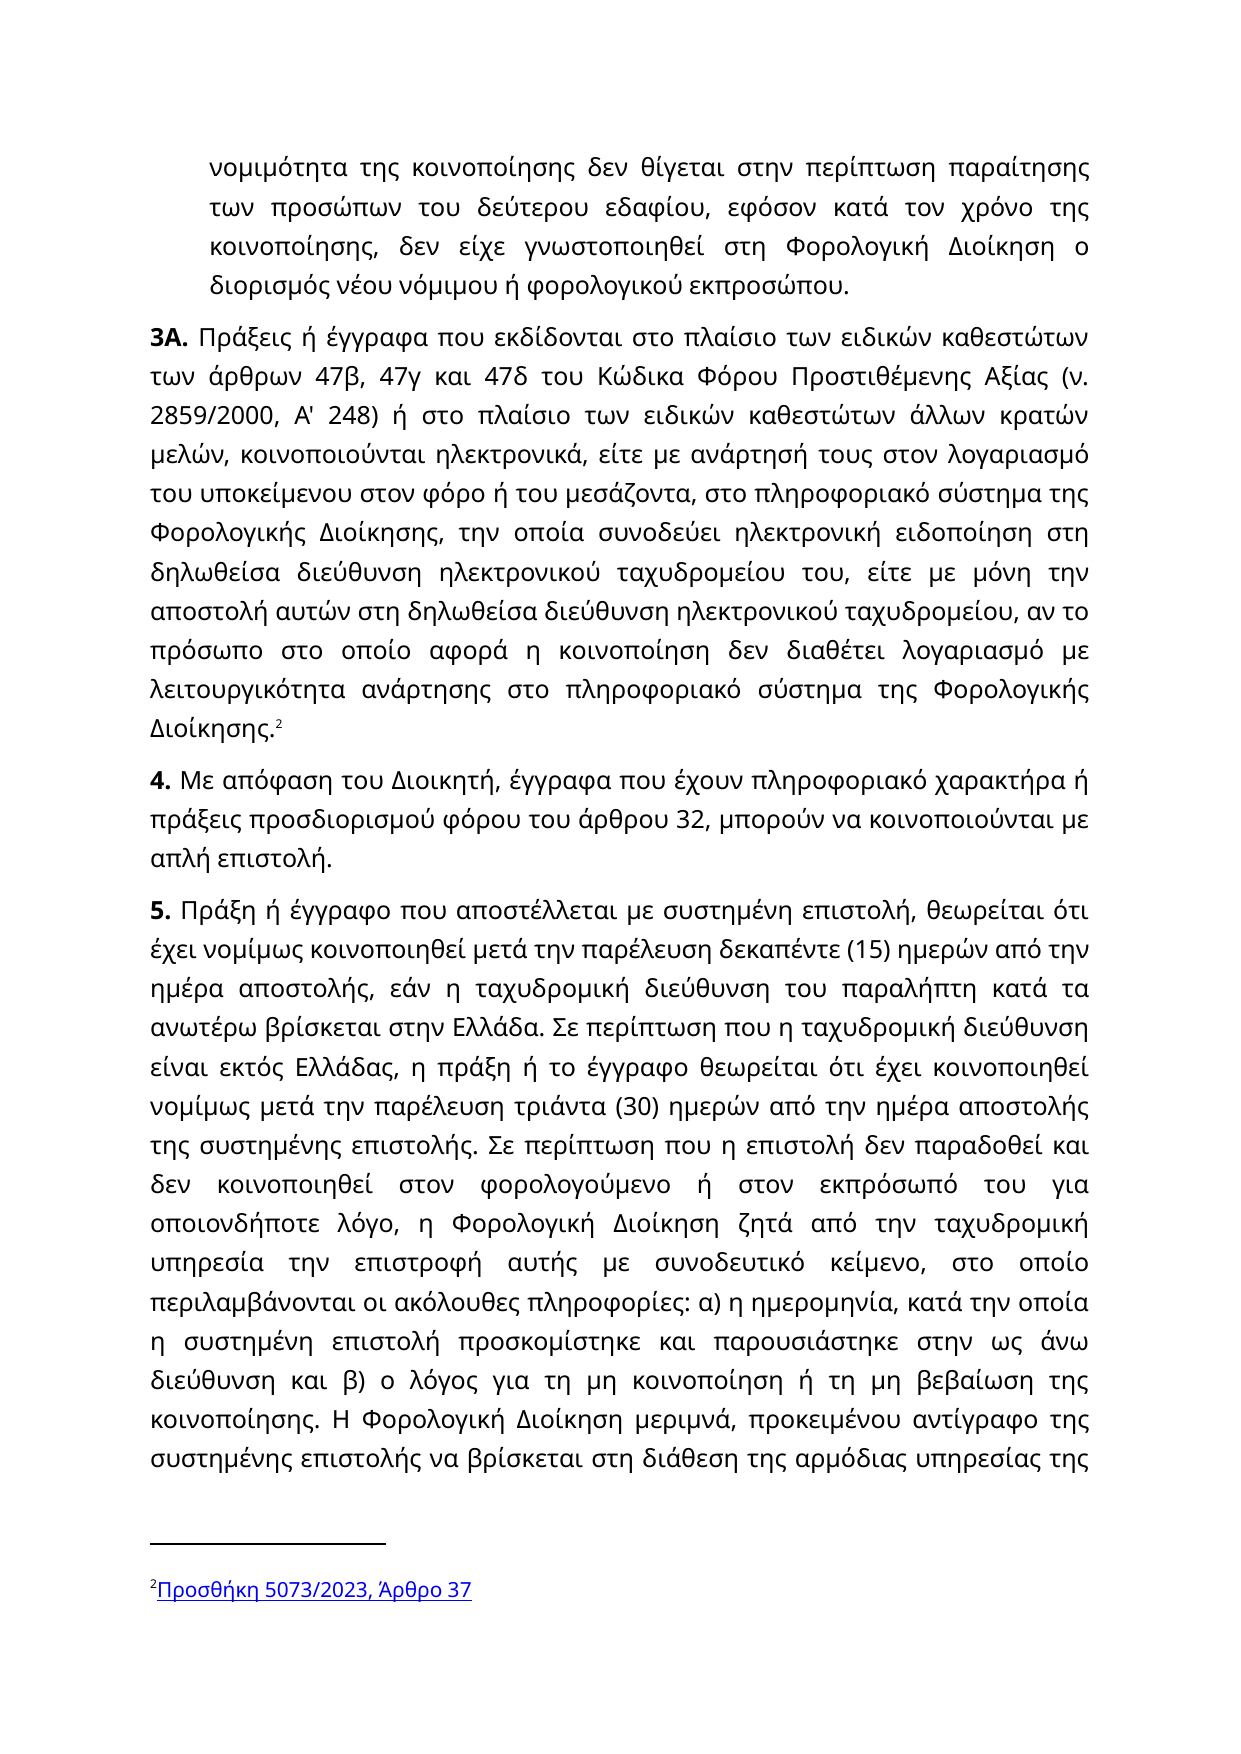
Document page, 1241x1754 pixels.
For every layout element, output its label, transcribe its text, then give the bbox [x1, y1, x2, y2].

list νομιμότητα της κοινοποίησης δεν θίγεται στην περίπτωση παραίτησης των προσώπων του δεύτερου εδαφίου, εφόσον κατά τον χρόνο της κοινοποίησης, δεν είχε γνωστοποιηθεί στη Φορολογική Διοίκηση ο διορισμός νέου νόμιμου ή φορολογικού εκπροσώπου. [150, 150, 1090, 302]
text Προσθήκη 5073/2023, Άρθρο 37 [150, 1576, 1090, 1604]
text 4. Με απόφαση του Διοικητή, έγγραφα που έχουν πληροφοριακό χαρακτήρα ή πράξεις προσδιορισμού φόρου του άρθρου 32, μπορούν να κοινοποιούνται με απλή επιστολή. [150, 762, 1090, 875]
text 3Α. Πράξεις ή έγγραφα που εκδίδονται στο πλαίσιο των ειδικών καθεστώτων των άρθρων 47β, 47γ και 47δ του Κώδικα Φόρου Προστιθέμενης Αξίας (ν. 2859/2000, Α' 248) ή στο πλαίσιο των ειδικών καθεστώτων άλλων κρατών μελών, κοινοποιούνται ηλεκτρονικά, είτε με ανάρτησή τους στον λογαριασμό του υποκείμενου στον φόρο ή του μεσάζοντα, στο πληροφοριακό σύστημα της Φορολογικής Διοίκησης, την οποία συνοδεύει ηλεκτρονική ειδοποίηση στη δηλωθείσα διεύθυνση ηλεκτρονικού ταχυδρομείου του, είτε με μόνη την αποστολή αυτών στη δηλωθείσα διεύθυνση ηλεκτρονικού ταχυδρομείου, αν το πρόσωπο στο οποίο αφορά η κοινοποίηση δεν διαθέτει λογαριασμό με λειτουργικότητα ανάρτησης στο πληροφοριακό σύστημα της Φορολογικής Διοίκησης. [150, 319, 1090, 745]
text 5. Πράξη ή έγγραφο που αποστέλλεται με συστημένη επιστολή, θεωρείται ότι έχει νομίμως κοινοποιηθεί μετά την παρέλευση δεκαπέντε (15) ημερών από την ημέρα αποστολής, εάν η ταχυδρομική διεύθυνση του παραλήπτη κατά τα ανωτέρω βρίσκεται στην Ελλάδα. Σε περίπτωση που η ταχυδρομική διεύθυνση είναι εκτός Ελλάδας, η πράξη ή το έγγραφο θεωρείται ότι έχει κοινοποιηθεί νομίμως μετά την παρέλευση τριάντα (30) ημερών από την ημέρα αποστολής της συστημένης επιστολής. Σε περίπτωση που η επιστολή δεν παραδοθεί και δεν κοινοποιηθεί στον φορολογούμενο ή στον εκπρόσωπό του για οποιονδήποτε λόγο, η Φορολογική Διοίκηση ζητά από την ταχυδρομική υπηρεσία την επιστροφή αυτής με συνοδευτικό κείμενο, στο οποίο περιλαμβάνονται οι ακόλουθες πληροφορίες: α) η ημερομηνία, κατά την οποία η συστημένη επιστολή προσκομίστηκε και παρουσιάστηκε στην ως άνω διεύθυνση και β) ο λόγος για τη μη κοινοποίηση ή τη μη βεβαίωση της κοινοποίησης. Η Φορολογική Διοίκηση μεριμνά, προκειμένου αντίγραφο της συστημένης επιστολής να βρίσκεται στη διάθεση της αρμόδιας υπηρεσίας της [150, 892, 1090, 1475]
